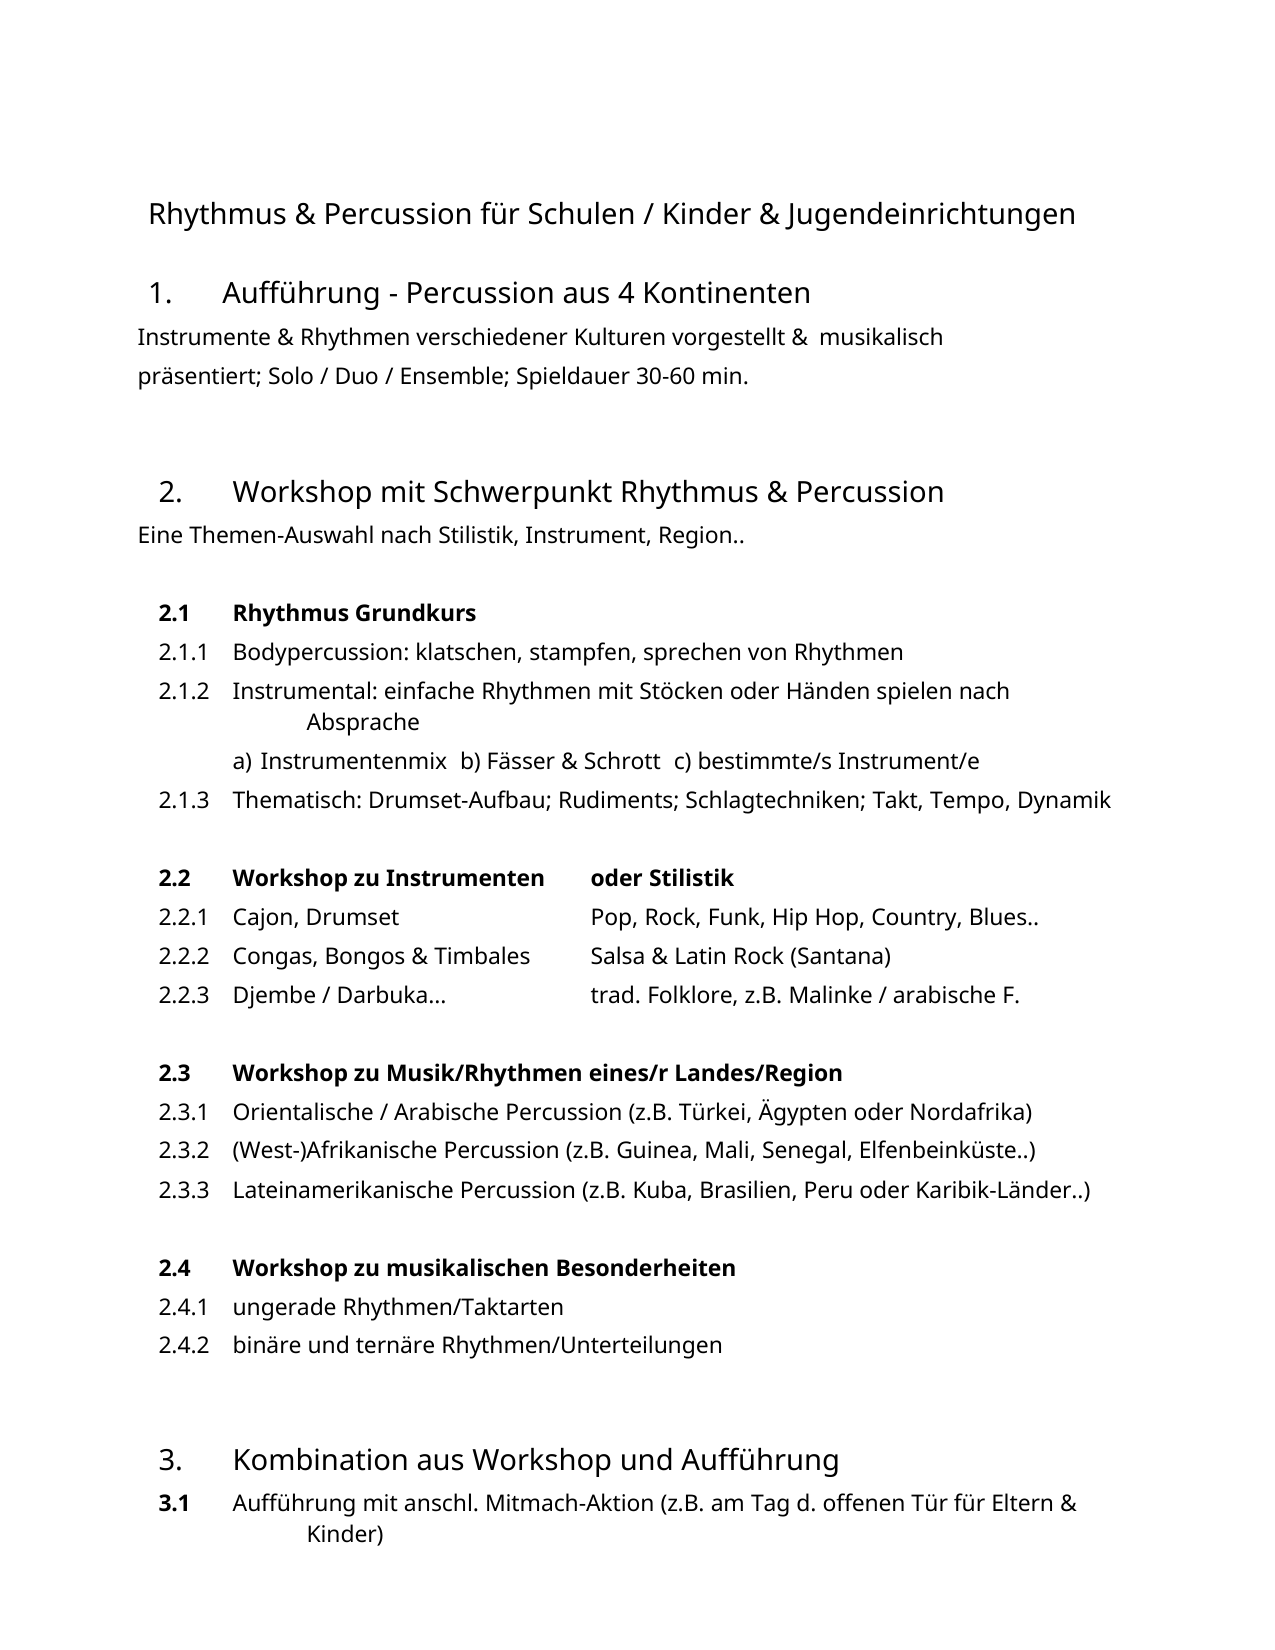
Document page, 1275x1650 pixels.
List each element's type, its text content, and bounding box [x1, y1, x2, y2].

list Bodypercussion: klatschen, stampfen, sprechen von Rhythmen [158, 636, 1121, 667]
list Aufführung - Percussion aus 4 Kontinenten [148, 273, 1121, 312]
list Lateinamerikanische Percussion (z.B. Kuba, Brasilien, Peru oder Karibik-Länder..) [158, 1173, 1121, 1205]
list Thematisch: Drumset-Aufbau; Rudiments; Schlagtechniken; Takt, Tempo, Dynamik [158, 784, 1121, 815]
list Cajon, Drumset Pop, Rock, Funk, Hip Hop, Country, Blues.. [158, 901, 1121, 932]
text Instrumente & Rhythmen verschiedener Kulturen vorgestellt & musikalisch präsentiert; Solo / Duo / Ensemble; Spieldauer 30-60 min. [137, 321, 959, 391]
list Instrumental: einfache Rhythmen mit Stöcken oder Händen spielen nach Absprache [158, 674, 1121, 737]
list Orientalische / Arabische Percussion (z.B. Türkei, Ägypten oder Nordafrika) [158, 1095, 1121, 1127]
list (West-)Afrikanische Percussion (z.B. Guinea, Mali, Senegal, Elfenbeinküste..) [158, 1134, 1121, 1166]
list Workshop zu Instrumenten oder Stilistik [158, 862, 1121, 893]
list Workshop zu musikalischen Besonderheiten [158, 1252, 1121, 1283]
list Workshop zu Musik/Rhythmen eines/r Landes/Region [158, 1057, 1121, 1088]
text Eine Themen-Auswahl nach Stilistik, Instrument, Region.. [137, 519, 1121, 550]
subtitle Rhythmus & Percussion für Schulen / Kinder & Jugendeinrichtungen [148, 193, 1121, 233]
list binäre und ternäre Rhythmen/Unterteilungen [158, 1329, 1121, 1361]
list Rhythmus Grundkurs [158, 596, 1121, 628]
list Instrumentenmix b) Fässer & Schrott c) bestimmte/s Instrument/e [232, 745, 1121, 776]
list Djembe / Darbuka... trad. Folklore, z.B. Malinke / arabische F. [158, 979, 1121, 1010]
list Aufführung mit anschl. Mitmach-Aktion (z.B. am Tag d. offenen Tür für Eltern & Kinder) [158, 1486, 1121, 1549]
list Kombination aus Workshop und Aufführung [158, 1439, 1121, 1478]
list ungerade Rhythmen/Taktarten [158, 1291, 1121, 1322]
list Workshop mit Schwerpunkt Rhythmus & Percussion [158, 471, 1121, 511]
list Congas, Bongos & Timbales Salsa & Latin Rock (Santana) [158, 940, 1121, 971]
